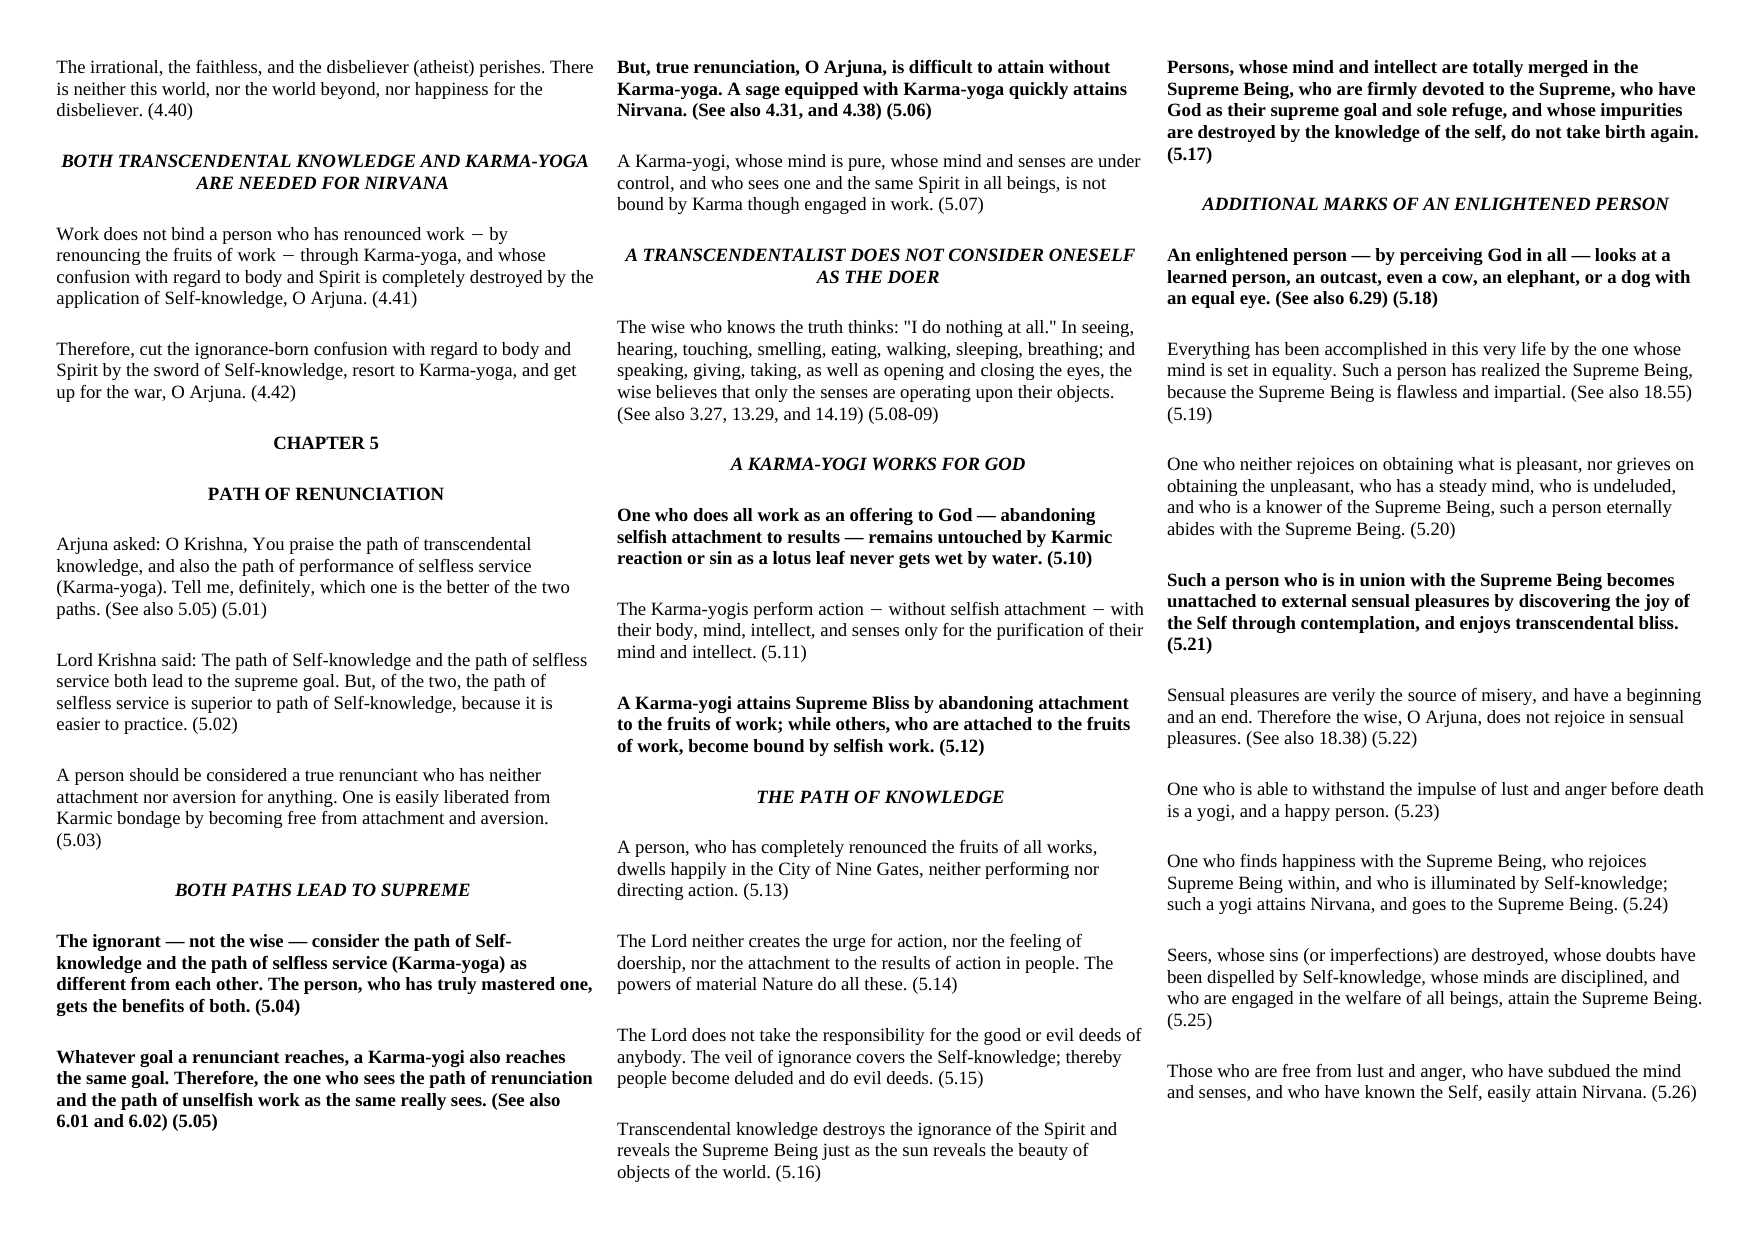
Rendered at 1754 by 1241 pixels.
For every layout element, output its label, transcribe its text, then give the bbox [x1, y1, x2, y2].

text A person, who has completely renounced the fruits of all works, dwells happily in the City of Nine Gates, neither performing nor directing action. (5.13) [617, 836, 1146, 901]
text Lord Krishna said: The path of Self-knowledge and the path of selfless service both lead to the supreme goal. But, of the two, the path of selfless service is superior to path of Self-knowledge, because it is easier to practice. (5.02) [56, 648, 596, 735]
text A Karma-yogi, whose mind is pure, whose mind and senses are under control, and who sees one and the same Spirit in all beings, is not bound by Karma though engaged in work. (5.07) [617, 150, 1146, 215]
text One who neither rejoices on obtaining what is pleasant, nor grieves on obtaining the unpleasant, who has a steady mind, who is undeluded, and who is a knower of the Supreme Being, such a person eternally abides with the Supreme Being. (5.20) [1167, 453, 1706, 539]
text A Karma-yogi attains Supreme Bliss by abandoning attachment to the fruits of work; while others, who are attached to the fruits of work, become bound by selfish work. (5.12) [617, 692, 1146, 756]
text One who does all work as an offering to God — abandoning selfish attachment to results — remains untouched by Karmic reaction or sin as a lotus leaf never gets wet by water. (5.10) [617, 504, 1146, 569]
text Seers, whose sins (or imperfections) are destroyed, whose doubts have been dispelled by Self-knowledge, whose minds are disciplined, and who are engaged in the welfare of all beings, attain the Supreme Being. (5.25) [1167, 944, 1706, 1030]
text A person should be considered a true renunciant who has neither attachment nor aversion for anything. One is easily liberated from Karmic bondage by becoming free from attachment and aversion. (5.03) [56, 764, 596, 850]
text BOTH PATHS LEAD TO SUPREME [56, 879, 596, 901]
text The ignorant — not the wise — consider the path of Self-knowledge and the path of selfless service (Karma-yoga) as different from each other. The person, who has truly mastered one, gets the benefits of both. (5.04) [56, 930, 596, 1016]
text The Lord neither creates the urge for action, nor the feeling of doership, nor the attachment to the results of action in people. The powers of material Nature do all these. (5.14) [617, 930, 1146, 995]
text CHAPTER 5 [56, 432, 596, 453]
text Such a person who is in union with the Supreme Being becomes unattached to external sensual pleasures by discovering the joy of the Self through contemplation, and enjoys transcendental bliss. (5.21) [1167, 569, 1706, 655]
text BOTH TRANSCENDENTAL KNOWLEDGE AND KARMA-YOGA ARE NEEDED FOR NIRVANA [56, 150, 596, 193]
text Persons, whose mind and intellect are totally merged in the Supreme Being, who are firmly devoted to the Supreme, who have God as their supreme goal and sole refuge, and whose impurities are destroyed by the knowledge of the self, do not take birth again. (5.17) [1167, 56, 1706, 164]
text Whatever goal a renunciant reaches, a Karma-yogi also reaches the same goal. Therefore, the one who sees the path of renunciation and the path of unselfish work as the same really sees. (See also 6.01 and 6.02) (5.05) [56, 1046, 596, 1132]
text But, true renunciation, O Arjuna, is difficult to attain without Karma-yoga. A sage equipped with Karma-yoga quickly attains Nirvana. (See also 4.31, and 4.38) (5.06) [617, 56, 1146, 121]
text A KARMA-YOGI WORKS FOR GOD [617, 453, 1146, 475]
text Therefore, cut the ignorance-born confusion with regard to body and Spirit by the sword of Self-knowledge, resort to Karma-yoga, and get up for the war, O Arjuna. (4.42) [56, 338, 596, 402]
text Arjuna asked: O Krishna, You praise the path of transcendental knowledge, and also the path of performance of selfless service (Karma-yoga). Tell me, definitely, which one is the better of the two paths. (See also 5.05) (5.01) [56, 533, 596, 619]
text One who is able to withstand the impulse of lust and anger before death is a yogi, and a happy person. (5.23) [1167, 778, 1706, 821]
text THE PATH OF KNOWLEDGE [617, 786, 1146, 807]
text The Karma-yogis perform action  without selfish attachment  with their body, mind, intellect, and senses only for the purification of their mind and intellect. (5.11) [617, 598, 1146, 662]
text Everything has been accomplished in this very life by the one whose mind is set in equality. Such a person has realized the Supreme Being, because the Supreme Being is flawless and impartial. (See also 18.55) (5.19) [1167, 338, 1706, 424]
text The wise who knows the truth thinks: "I do nothing at all." In seeing, hearing, touching, smelling, eating, walking, sleeping, breathing; and speaking, giving, taking, as well as opening and closing the eyes, the wise believes that only the senses are operating upon their objects. (See also 3.27, 13.29, and 14.19) (5.08-09) [617, 316, 1146, 424]
text Transcendental knowledge destroys the ignorance of the Spirit and reveals the Supreme Being just as the sun reveals the beauty of objects of the world. (5.16) [617, 1118, 1146, 1182]
text One who finds happiness with the Supreme Being, who rejoices Supreme Being within, and who is illuminated by Self-knowledge; such a yogi attains Nirvana, and goes to the Supreme Being. (5.24) [1167, 850, 1706, 915]
text An enlightened person — by perceiving God in all — looks at a learned person, an outcast, even a cow, an elephant, or a dog with an equal eye. (See also 6.29) (5.18) [1167, 244, 1706, 309]
text The irrational, the faithless, and the disbeliever (atheist) perishes. There is neither this world, nor the world beyond, nor happiness for the disbeliever. (4.40) [56, 56, 596, 121]
text Sensual pleasures are verily the source of misery, and have a beginning and an end. Therefore the wise, O Arjuna, does not rejoice in sensual pleasures. (See also 18.38) (5.22) [1167, 684, 1706, 749]
text PATH OF RENUNCIATION [56, 482, 596, 504]
text Work does not bind a person who has renounced work  by renouncing the fruits of work  through Karma-yoga, and whose confusion with regard to body and Spirit is completely destroyed by the application of Self-knowledge, O Arjuna. (4.41) [56, 222, 596, 309]
text A TRANSCENDENTALIST DOES NOT CONSIDER ONESELF AS THE DOER [617, 244, 1146, 287]
text ADDITIONAL MARKS OF AN ENLIGHTENED PERSON [1167, 193, 1706, 215]
text The Lord does not take the responsibility for the good or evil deeds of anybody. The veil of ignorance covers the Self-knowledge; thereby people become deluded and do evil deeds. (5.15) [617, 1024, 1146, 1089]
text Those who are free from lust and anger, who have subdued the mind and senses, and who have known the Self, easily attain Nirvana. (5.26) [1167, 1059, 1706, 1103]
